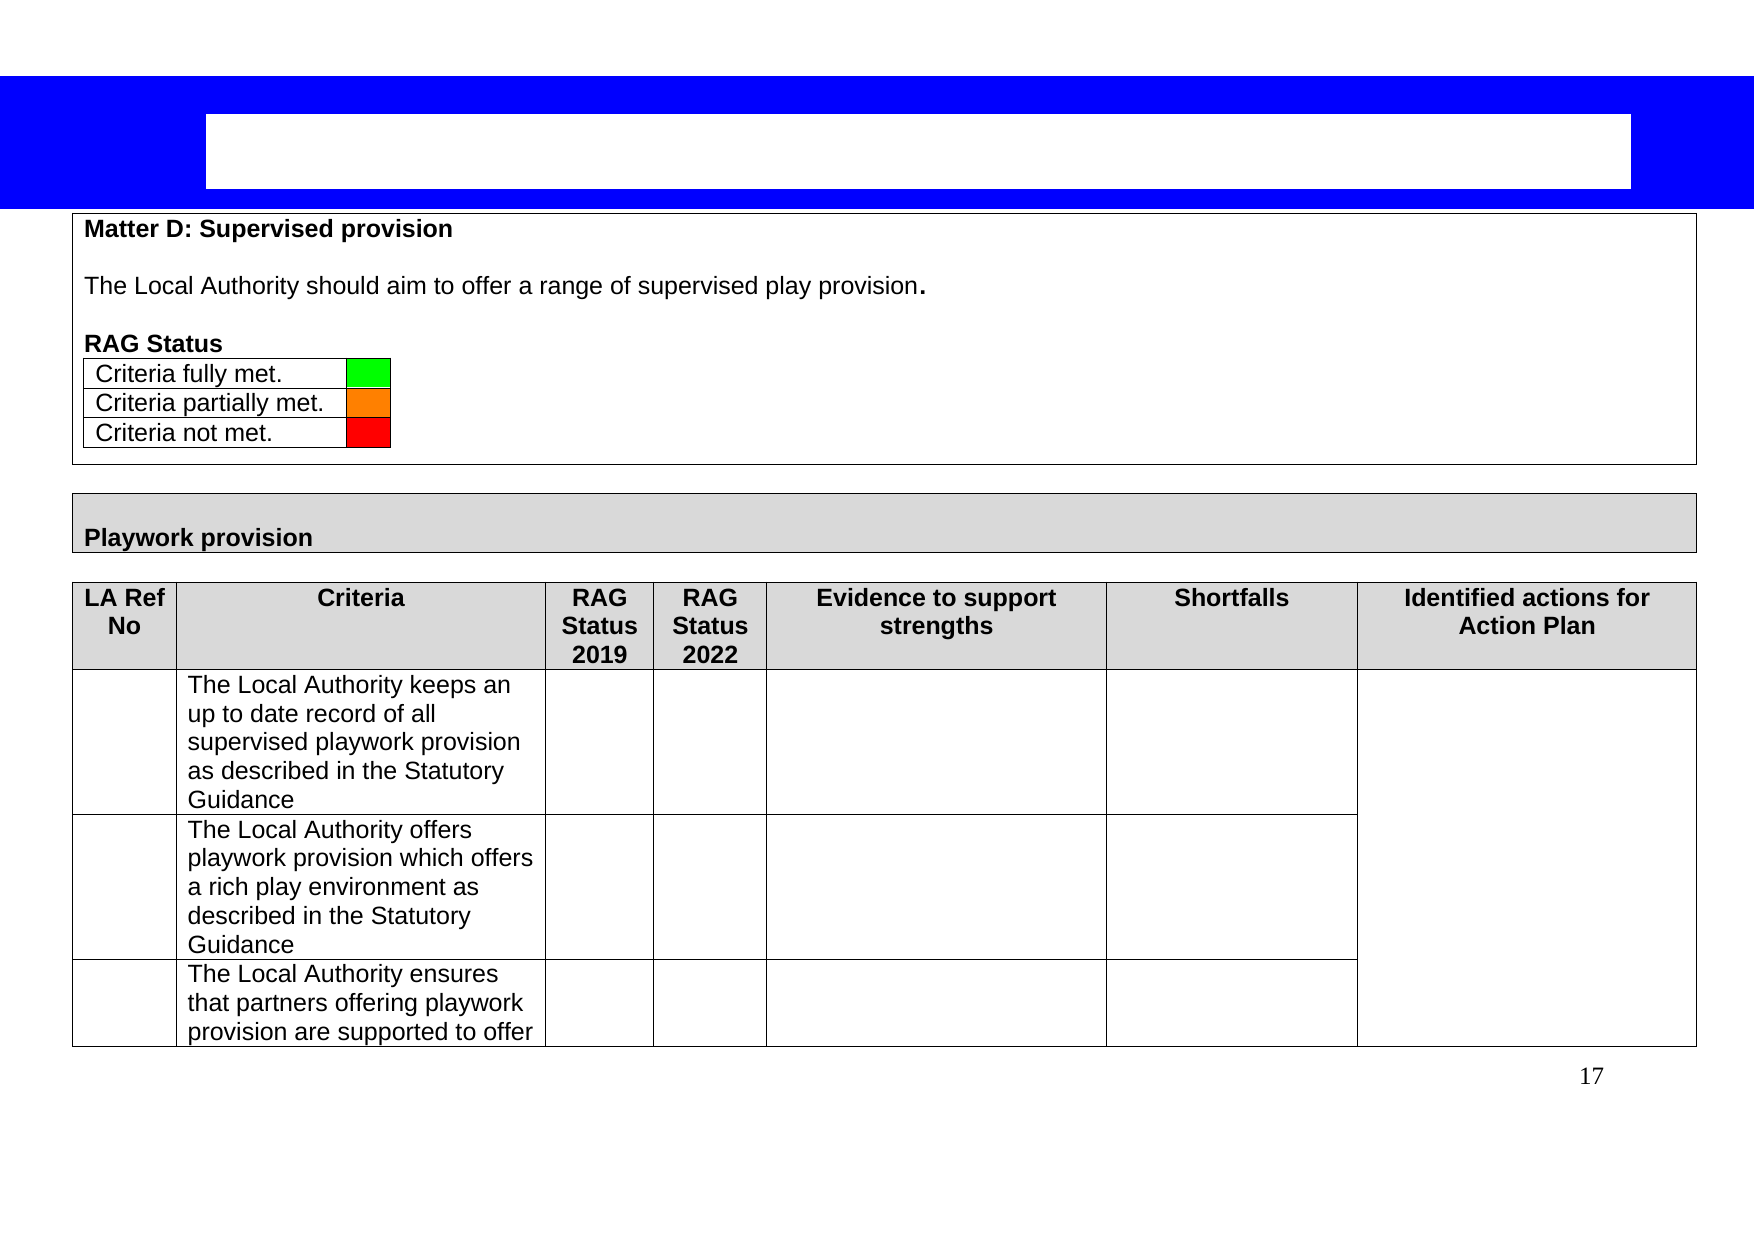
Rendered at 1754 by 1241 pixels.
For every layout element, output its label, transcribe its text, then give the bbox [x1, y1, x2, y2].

table_header RAG Status 2019 [546, 583, 653, 669]
table_cell [1107, 670, 1357, 814]
table_cell [654, 815, 766, 958]
table_cell [1107, 815, 1357, 958]
table_header Criteria [177, 583, 545, 669]
table_header Matter D: Supervised provision The Local Authority should aim to offer a range of supervised play provision. RAG Status [73, 214, 1696, 463]
table_header Identified actions for Action Plan [1358, 583, 1696, 669]
table_cell The Local Authority keeps an up to date record of all supervised playwork provision as described in the Statutory Guidance [177, 670, 545, 814]
table_cell [654, 670, 766, 814]
table_header LA Ref No [73, 583, 176, 669]
table_cell [767, 670, 1106, 814]
table_cell [767, 815, 1106, 958]
table_cell [347, 389, 390, 417]
table_cell [546, 815, 653, 958]
table_cell [73, 960, 176, 1046]
table_cell Criteria not met. [84, 418, 346, 447]
table_header Playwork provision [73, 494, 1696, 552]
table_header Shortfalls [1107, 583, 1357, 669]
table_cell [546, 960, 653, 1046]
table_cell [73, 815, 176, 958]
table_cell [654, 960, 766, 1046]
table_cell [1358, 670, 1696, 1046]
table_header Evidence to support strengths [767, 583, 1106, 669]
table_cell [1107, 960, 1357, 1046]
table_header Criteria fully met. [84, 359, 346, 387]
table_cell [73, 670, 176, 814]
table_cell [546, 670, 653, 814]
table_cell The Local Authority offers playwork provision which offers a rich play environment as described in the Statutory Guidance [177, 815, 545, 958]
table_cell [347, 418, 390, 447]
table_cell The Local Authority ensures that partners offering playwork provision are supported to offer [177, 960, 545, 1046]
table_header RAG Status 2022 [654, 583, 766, 669]
table_cell [767, 960, 1106, 1046]
table_header [347, 359, 390, 387]
table_cell Criteria partially met. [84, 389, 346, 417]
